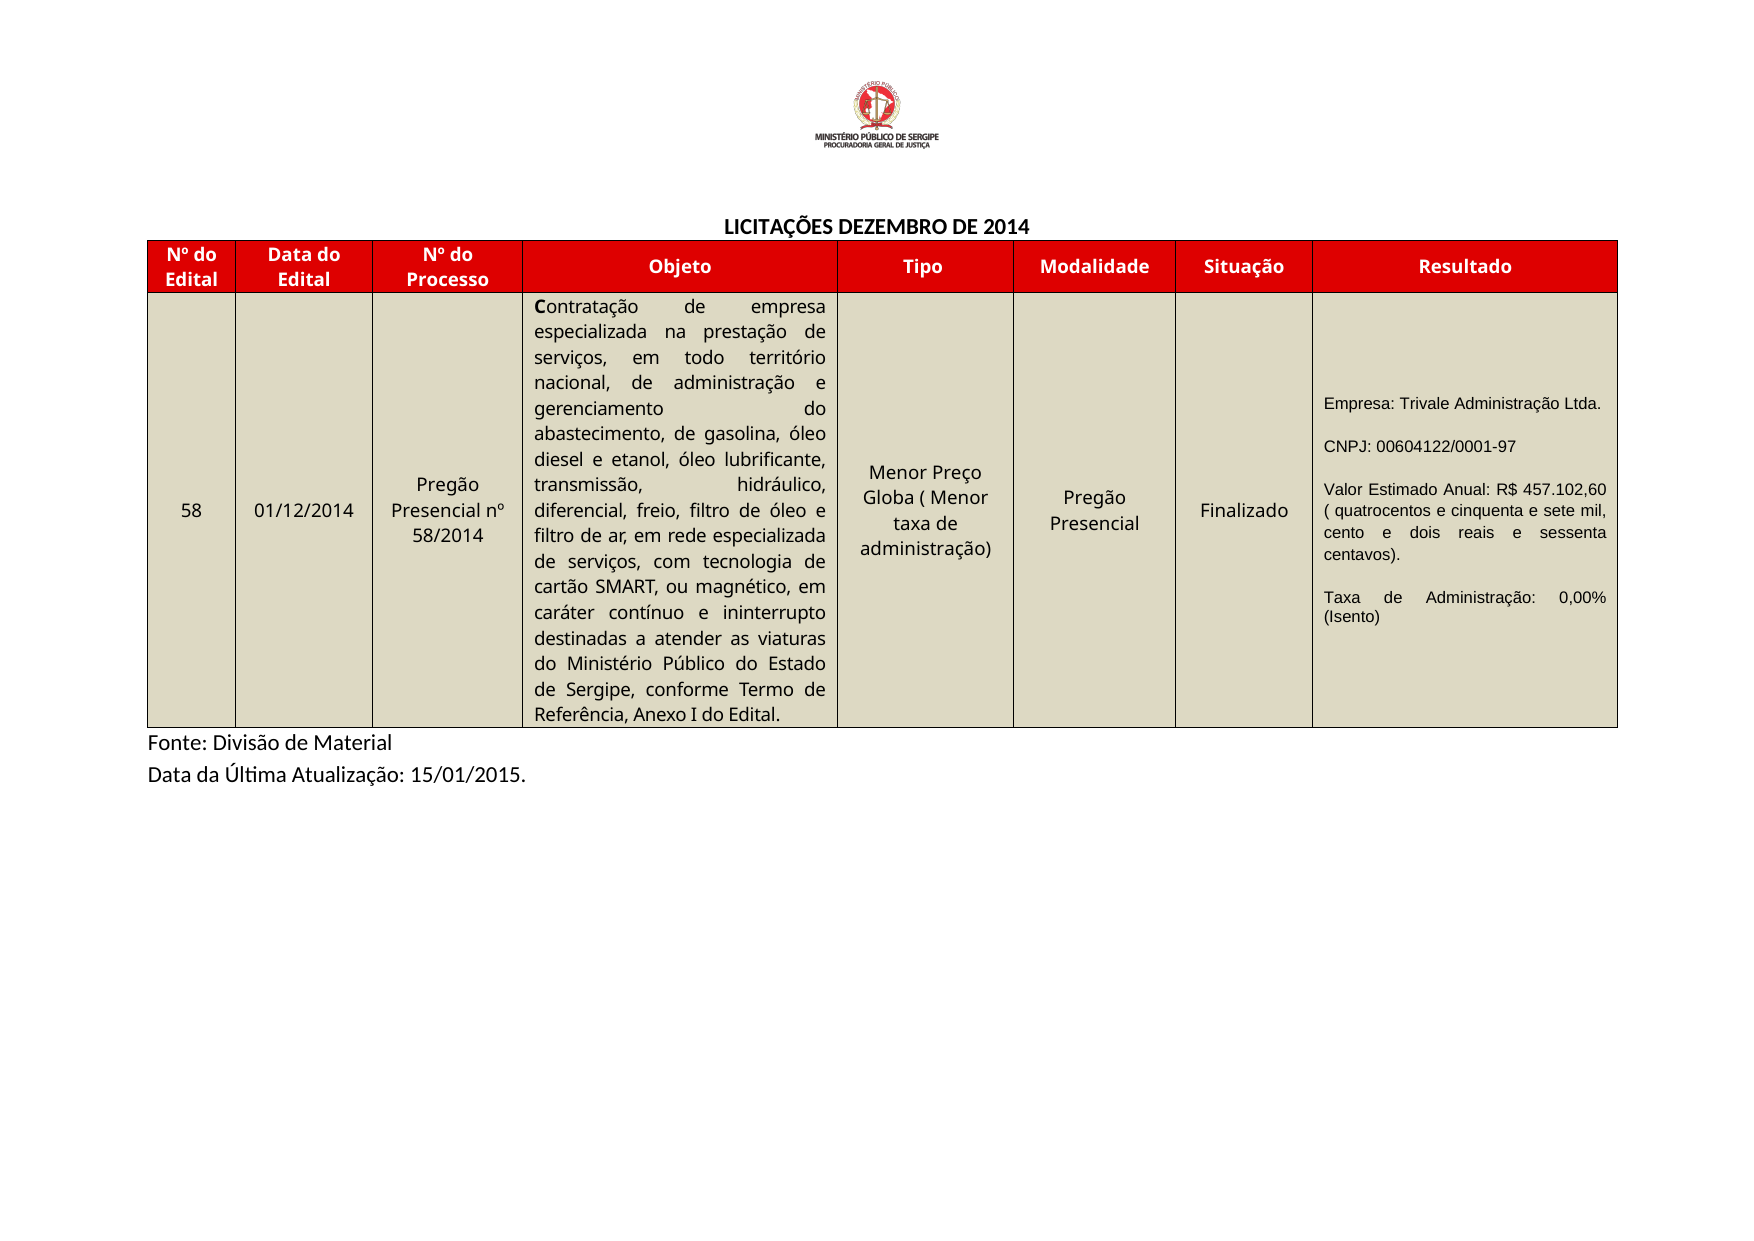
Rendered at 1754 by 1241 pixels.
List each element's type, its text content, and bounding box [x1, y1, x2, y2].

table_header Nº do Edital [148, 241, 235, 292]
table_header Resultado [1313, 241, 1617, 292]
table_header Situação [1176, 241, 1312, 292]
table_cell 01/12/2014 [236, 293, 372, 727]
table_header Objeto [523, 241, 837, 292]
table_header Modalidade [1014, 241, 1175, 292]
table_header Data do Edital [236, 241, 372, 292]
table_cell Menor Preço Globa ( Menor taxa de administração) [838, 293, 1013, 727]
table_cell Finalizado [1176, 293, 1312, 727]
picture [815, 81, 939, 149]
table_cell Contratação de empresa especializada na prestação de serviços, em todo território nacional, de administração e gerenciamento do abastecimento, de gasolina, óleo diesel e etanol, óleo lubrificante, transmissão, hidráulico, diferencial, freio, filtro de óleo e filtro de ar, em rede especializada de serviços, com tecnologia de cartão SMART, ou magnético, em caráter contínuo e ininterrupto destinadas a atender as viaturas do Ministério Público do Estado de Sergipe, conforme Termo de Referência, Anexo I do Edital. [523, 293, 837, 727]
text Fonte: Divisão de Material Data da Última Atualização: 15/01/2015. [148, 728, 1606, 788]
table_header Nº do Processo [373, 241, 522, 292]
table_cell Empresa: Trivale Administração Ltda. CNPJ: 00604122/0001-97 Valor Estimado Anual: R$ 457.102,60 ( quatrocentos e cinquenta e sete mil, cento e dois reais e sessenta centavos). Taxa de Administração: 0,00% (Isento) [1313, 293, 1617, 727]
table_cell Pregão Presencial nº 58/2014 [373, 293, 522, 727]
table_cell 58 [148, 293, 235, 727]
table_cell Pregão Presencial [1014, 293, 1175, 727]
table_header Tipo [838, 241, 1013, 292]
